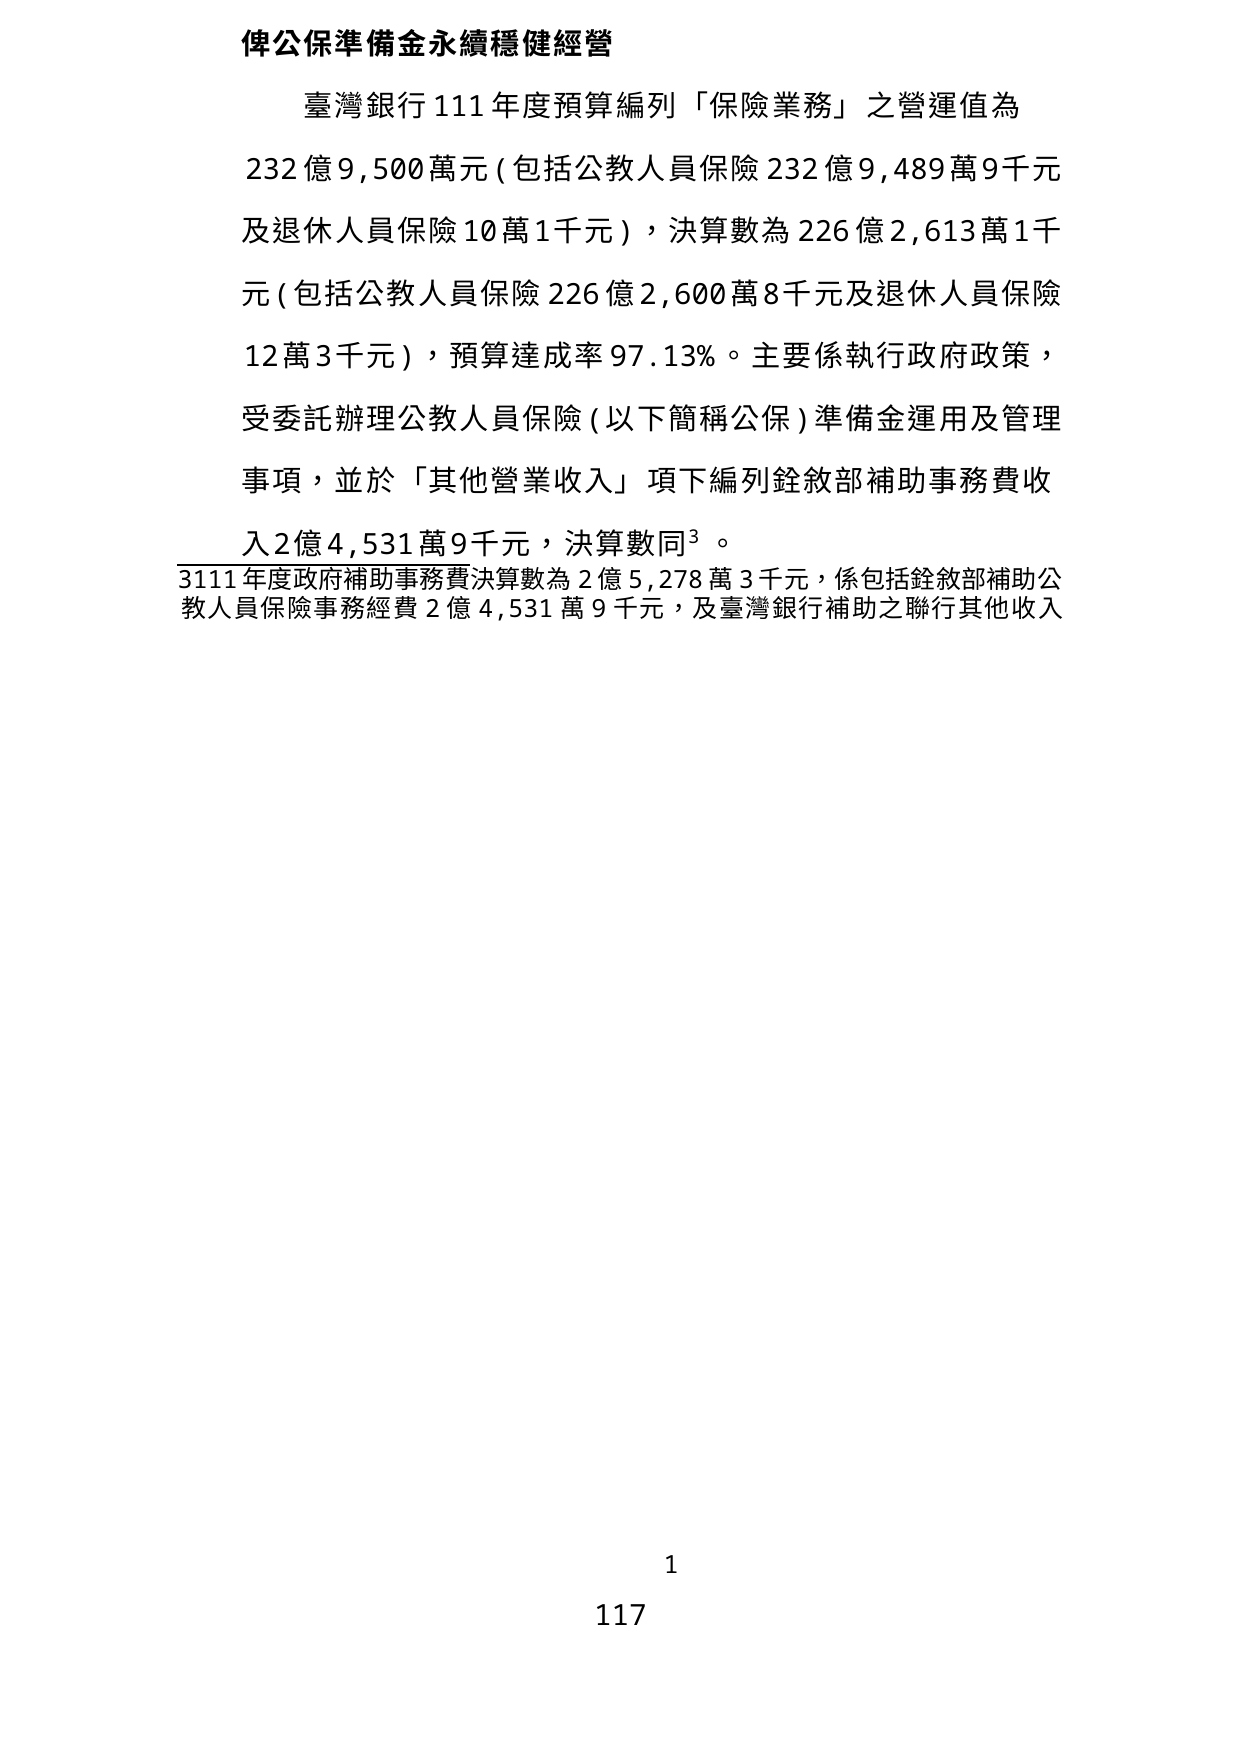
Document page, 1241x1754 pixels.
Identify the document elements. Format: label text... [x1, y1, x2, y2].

text 三、臺灣銀行111年度投資運用公教人員保險準備金之投資收益率為負14.50%，係近10年首度大幅虧損，允宜注意並改善，俾公保準備金永續穩健經營 [177, 0, 1063, 62]
text 111年度政府補助事務費決算數為2億5,278萬3千元，係包括銓敘部補助公教人員保險事務經費2億4,531萬9千元，及臺灣銀行補助之聯行其他收入 [177, 565, 1063, 624]
text 臺灣銀行111年度預算編列「保險業務」之營運值為232億9,500萬元(包括公教人員保險232億9,489萬9千元及退休人員保險10萬1千元)，決算數為226億2,613萬1千元(包括公教人員保險226億2,600萬8千元及退休人員保險12萬3千元)，預算達成率97.13%。主要係執行政府政策，受委託辦理公教人員保險(以下簡稱公保)準備金運用及管理事項，並於「其他營業收入」項下編列銓敘部補助事務費收入2億4,531萬9千元，決算數同。 [236, 62, 1063, 562]
